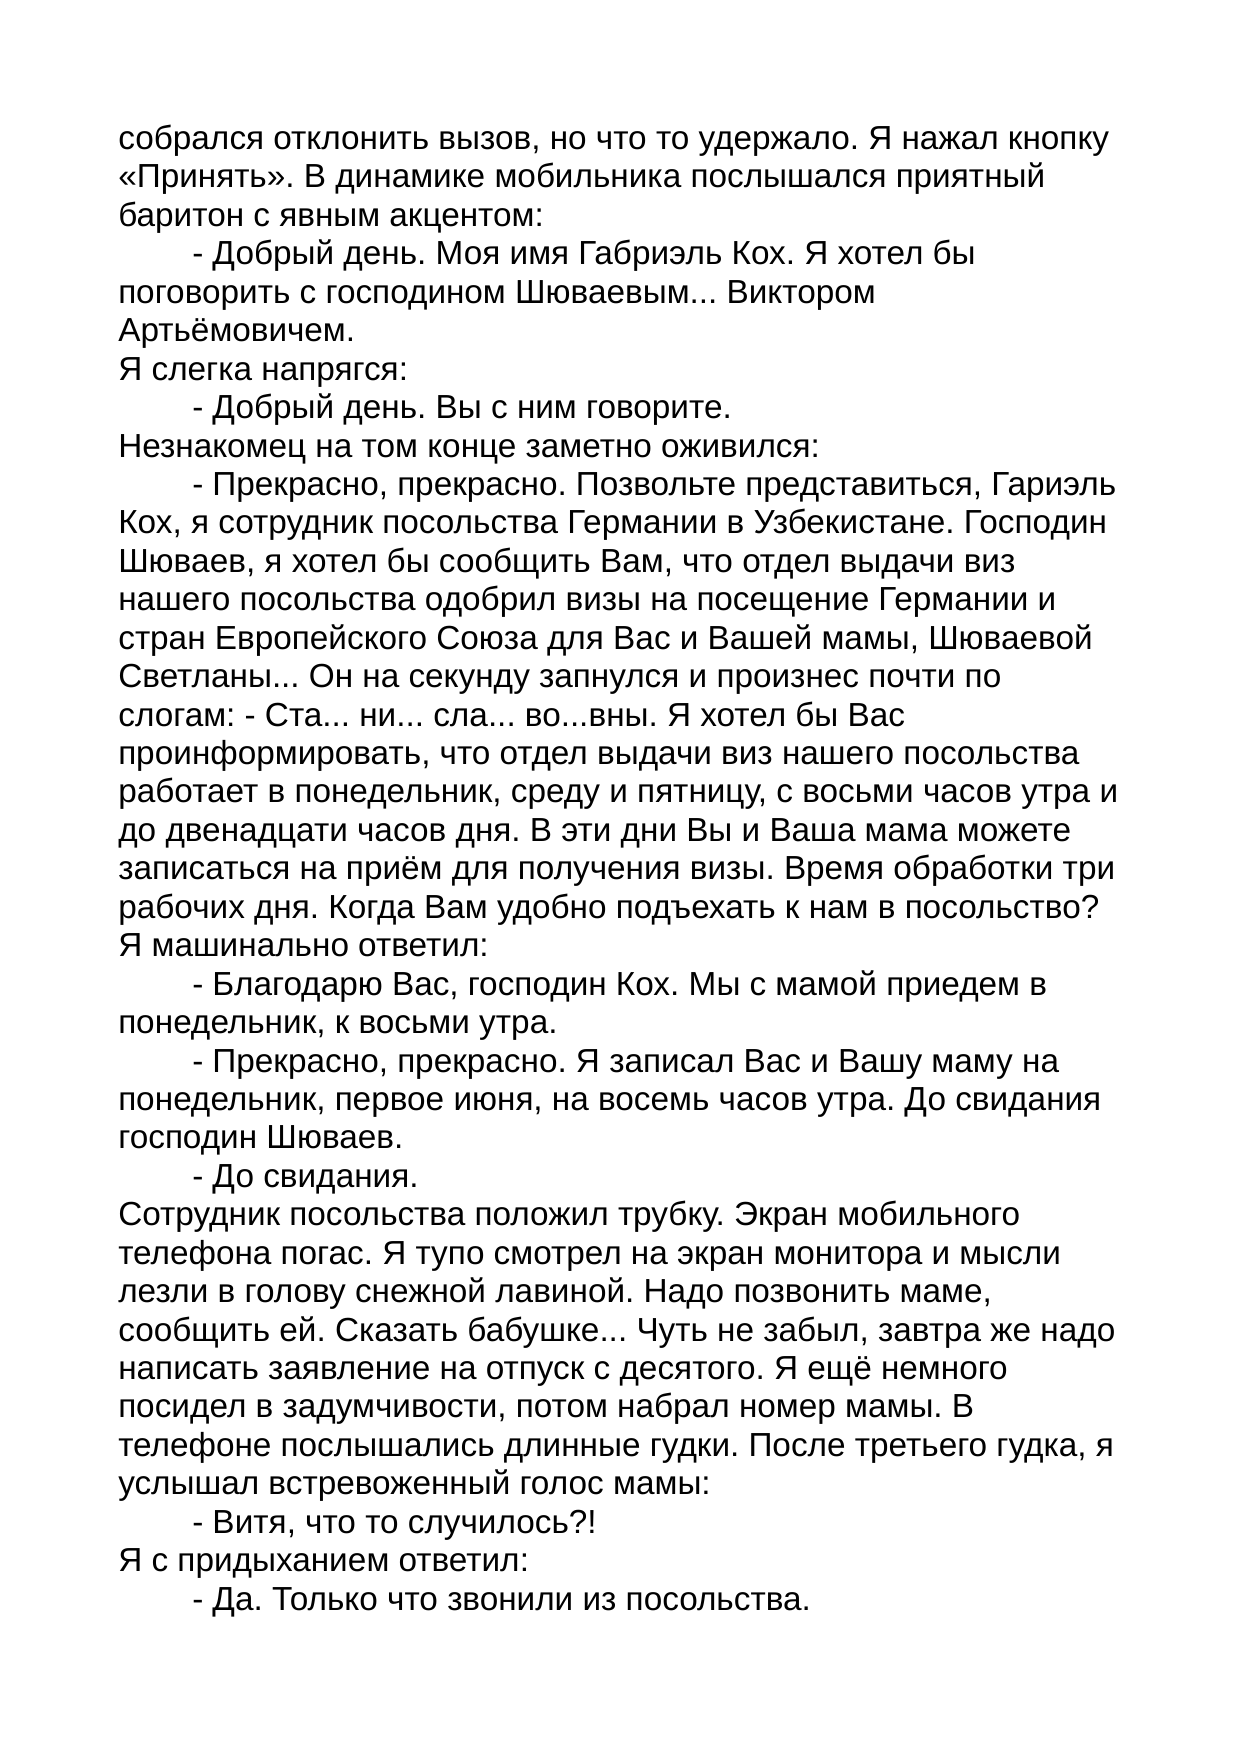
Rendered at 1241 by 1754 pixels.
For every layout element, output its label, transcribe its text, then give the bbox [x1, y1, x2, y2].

text - Прекрасно, прекрасно. Я записал Вас и Вашу маму на понедельник, первое июня, на восемь часов утра. До свидания господин Шюваев. [118, 1041, 1122, 1156]
text Я с придыханием ответил: [118, 1540, 1122, 1579]
text Незнакомец на том конце заметно оживился: [118, 426, 1122, 464]
text Я слегка напрягся: [118, 349, 1122, 387]
text - Добрый день. Вы с ним говорите. [118, 387, 1122, 426]
text - До свидания. [118, 1156, 1122, 1194]
text - Да. Только что звонили из посольства. [118, 1579, 1122, 1617]
text Сотрудник посольства положил трубку. Экран мобильного телефона погас. Я тупо смотрел на экран монитора и мысли лезли в голову снежной лавиной. Надо позвонить маме, сообщить ей. Сказать бабушке... Чуть не забыл, завтра же надо написать заявление на отпуск с десятого. Я ещё немного посидел в задумчивости, потом набрал номер мамы. В телефоне послышались длинные гудки. После третьего гудка, я услышал встревоженный голос мамы: [118, 1194, 1122, 1502]
text Я машинально ответил: [118, 925, 1122, 964]
text - Витя, что то случилось?! [118, 1502, 1122, 1540]
text - Благодарю Вас, господин Кох. Мы с мамой приедем в понедельник, к восьми утра. [118, 964, 1122, 1041]
text - Добрый день. Моя имя Габриэль Кох. Я хотел бы поговорить с господином Шюваевым... Виктором Артьёмовичем. [118, 233, 1122, 349]
text собрался отклонить вызов, но что то удержало. Я нажал кнопку «Принять». В динамике мобильника послышался приятный баритон с явным акцентом: [118, 118, 1122, 233]
text - Прекрасно, прекрасно. Позвольте представиться, Гариэль Кох, я сотрудник посольства Германии в Узбекистане. Господин Шюваев, я хотел бы сообщить Вам, что отдел выдачи виз нашего посольства одобрил визы на посещение Германии и стран Европейского Союза для Вас и Вашей мамы, Шюваевой Светланы... Он на секунду запнулся и произнес почти по слогам: - Ста... ни... сла... во...вны. Я хотел бы Вас проинформировать, что отдел выдачи виз нашего посольства работает в понедельник, среду и пятницу, с восьми часов утра и до двенадцати часов дня. В эти дни Вы и Ваша мама можете записаться на приём для получения визы. Время обработки три рабочих дня. Когда Вам удобно подъехать к нам в посольство? [118, 464, 1122, 925]
